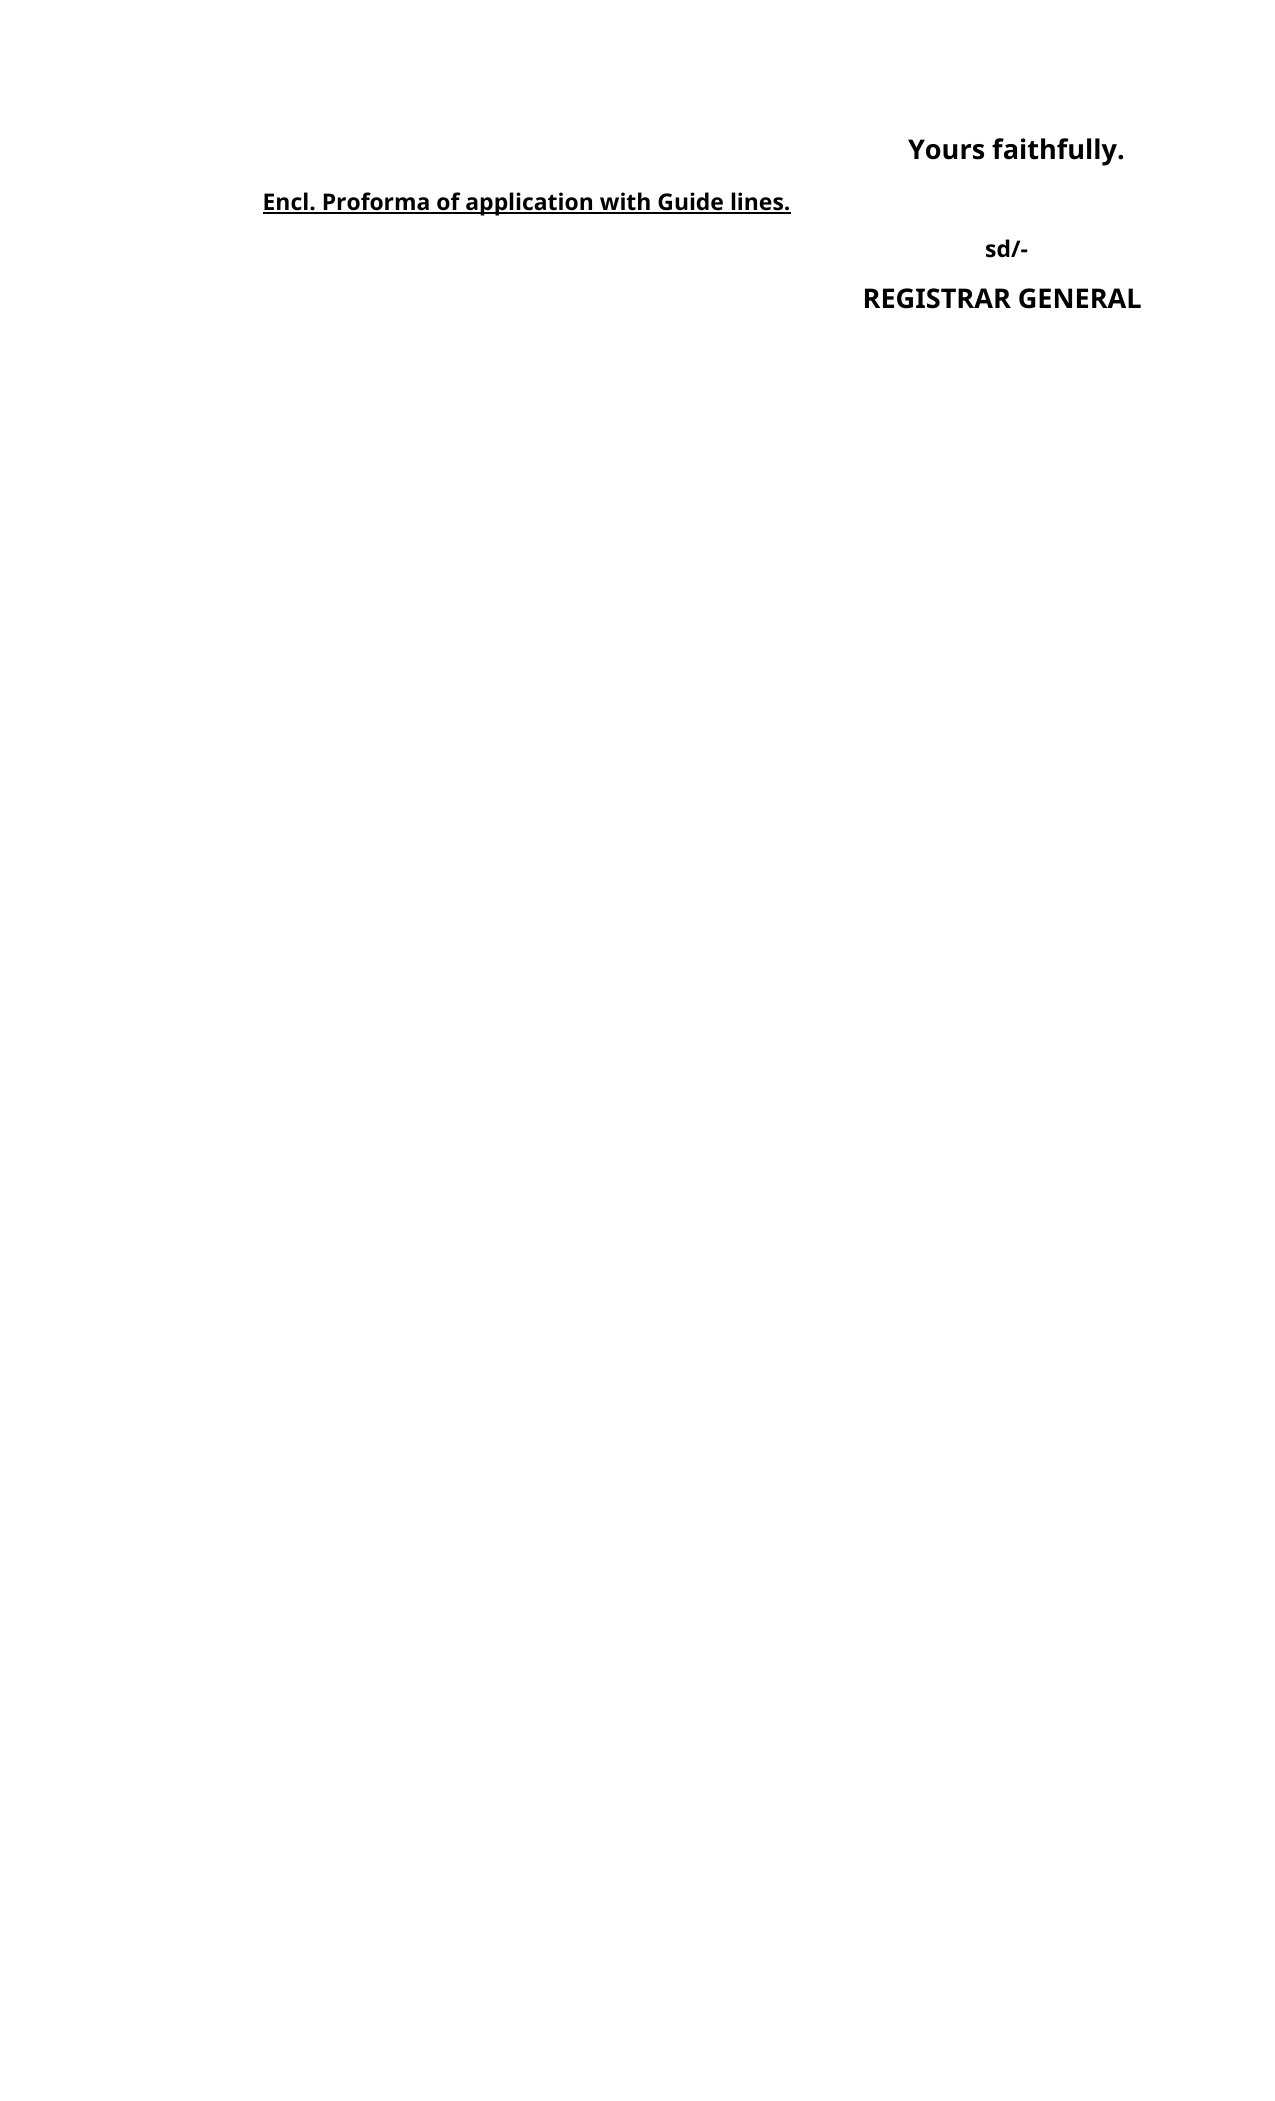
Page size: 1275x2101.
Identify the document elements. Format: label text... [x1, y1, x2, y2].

text Encl. Proforma of application with Guide lines. [262, 186, 1181, 217]
text Yours faithfully. [862, 131, 1181, 167]
text sd/- [262, 233, 1181, 264]
text REGISTRAR GENERAL [337, 280, 1181, 317]
